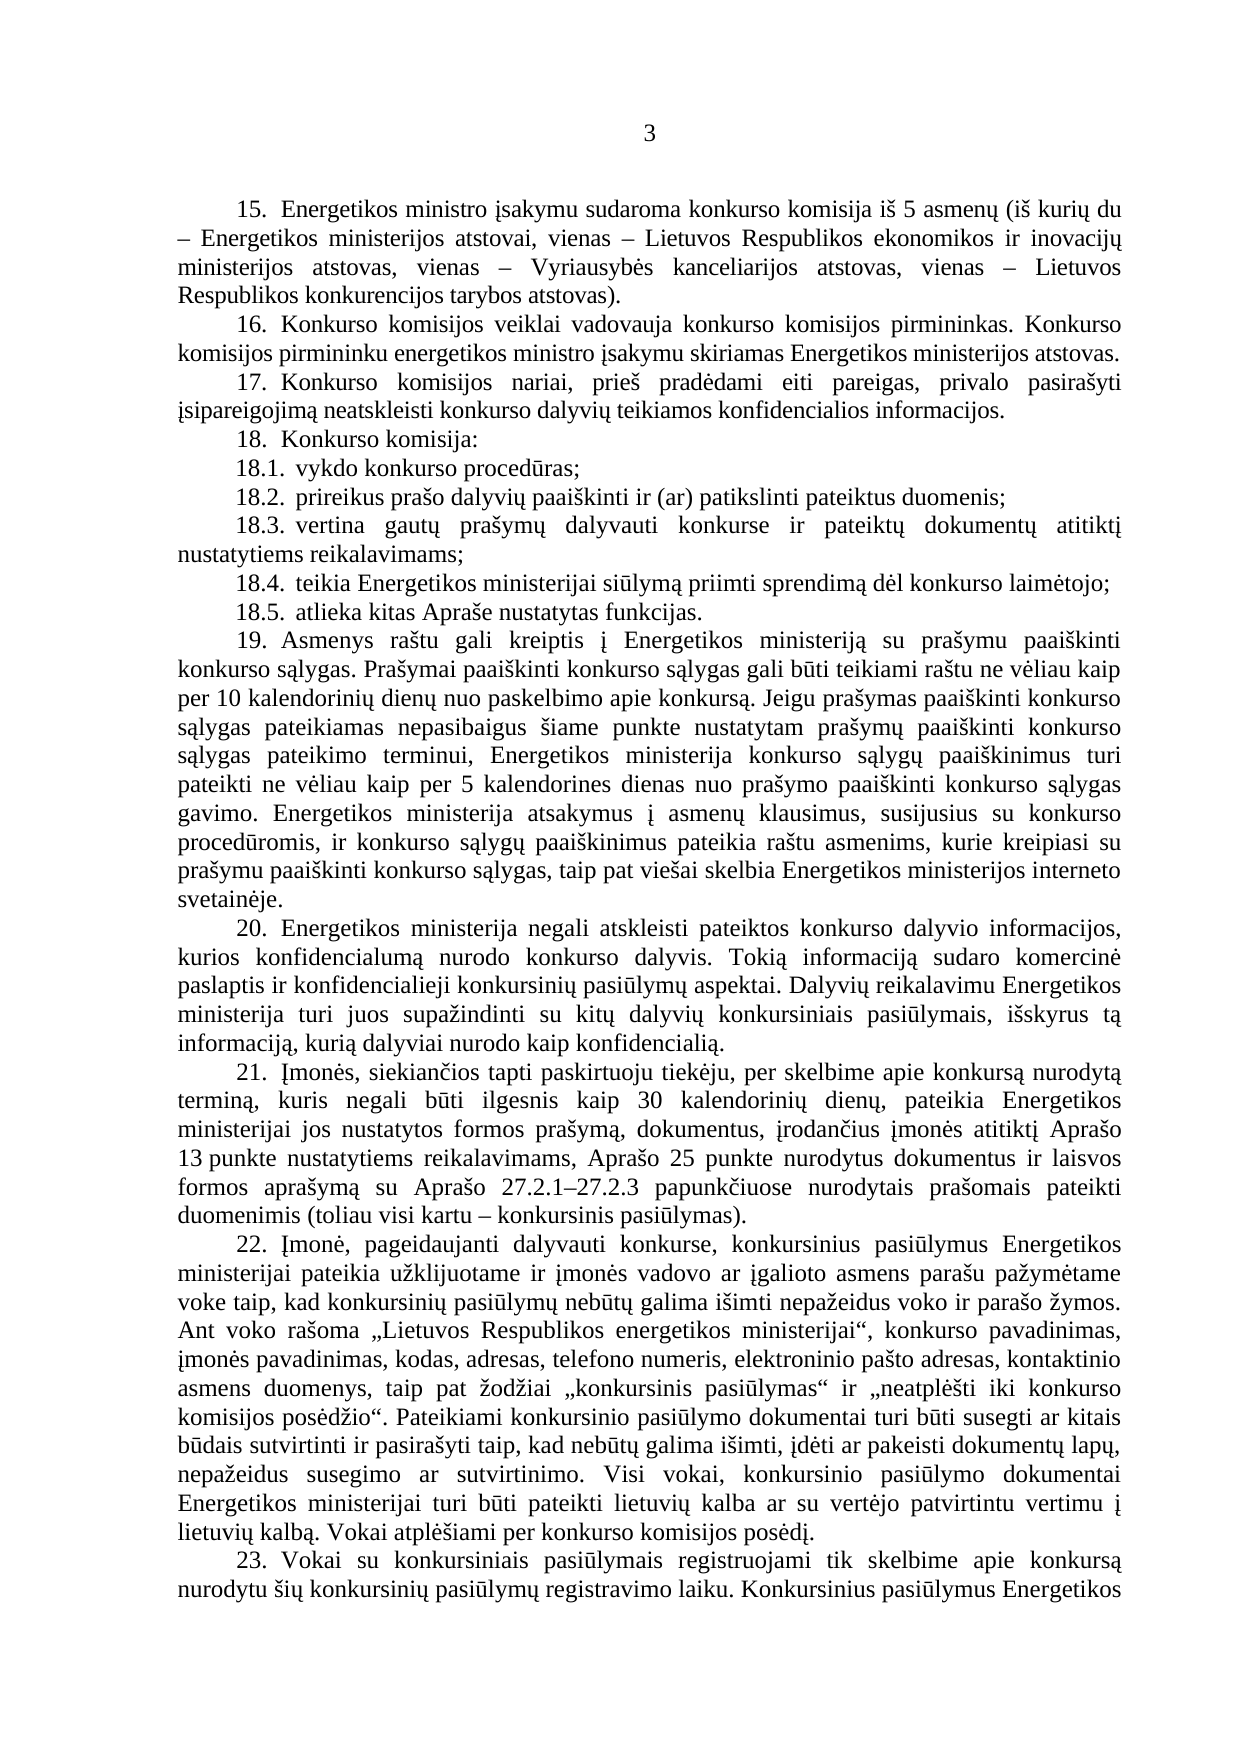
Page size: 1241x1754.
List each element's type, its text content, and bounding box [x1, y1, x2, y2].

text 18.3. vertina gautų prašymų dalyvauti konkurse ir pateiktų dokumentų atitiktį nustatytiems reikalavimams; [177, 511, 1122, 568]
text 18.5. atlieka kitas Apraše nustatytas funkcijas. [177, 597, 1122, 626]
text 21. Įmonės, siekiančios tapti paskirtuoju tiekėju, per skelbime apie konkursą nurodytą terminą, kuris negali būti ilgesnis kaip 30 kalendorinių dienų, pateikia Energetikos ministerijai jos nustatytos formos prašymą, dokumentus, įrodančius įmonės atitiktį Aprašo 13 punkte nustatytiems reikalavimams, Aprašo 25 punkte nurodytus dokumentus ir laisvos formos aprašymą su Aprašo 27.2.1–27.2.3 papunkčiuose nurodytais prašomais pateikti duomenimis (toliau visi kartu – konkursinis pasiūlymas). [177, 1057, 1122, 1229]
text 15. Energetikos ministro įsakymu sudaroma konkurso komisija iš 5 asmenų (iš kurių du – Energetikos ministerijos atstovai, vienas – Lietuvos Respublikos ekonomikos ir inovacijų ministerijos atstovas, vienas – Vyriausybės kanceliarijos atstovas, vienas – Lietuvos Respublikos konkurencijos tarybos atstovas). [177, 194, 1122, 309]
text 20. Energetikos ministerija negali atskleisti pateiktos konkurso dalyvio informacijos, kurios konfidencialumą nurodo konkurso dalyvis. Tokią informaciją sudaro komercinė paslaptis ir konfidencialieji konkursinių pasiūlymų aspektai. Dalyvių reikalavimu Energetikos ministerija turi juos supažindinti su kitų dalyvių konkursiniais pasiūlymais, išskyrus tą informaciją, kurią dalyviai nurodo kaip konfidencialią. [177, 913, 1122, 1057]
text 19. Asmenys raštu gali kreiptis į Energetikos ministeriją su prašymu paaiškinti konkurso sąlygas. Prašymai paaiškinti konkurso sąlygas gali būti teikiami raštu ne vėliau kaip per 10 kalendorinių dienų nuo paskelbimo apie konkursą. Jeigu prašymas paaiškinti konkurso sąlygas pateikiamas nepasibaigus šiame punkte nustatytam prašymų paaiškinti konkurso sąlygas pateikimo terminui, Energetikos ministerija konkurso sąlygų paaiškinimus turi pateikti ne vėliau kaip per 5 kalendorines dienas nuo prašymo paaiškinti konkurso sąlygas gavimo. Energetikos ministerija atsakymus į asmenų klausimus, susijusius su konkurso procedūromis, ir konkurso sąlygų paaiškinimus pateikia raštu asmenims, kurie kreipiasi su prašymu paaiškinti konkurso sąlygas, taip pat viešai skelbia Energetikos ministerijos interneto svetainėje. [177, 626, 1122, 913]
text 18.2. prireikus prašo dalyvių paaiškinti ir (ar) patikslinti pateiktus duomenis; [177, 482, 1122, 511]
text 18.1. vykdo konkurso procedūras; [177, 453, 1122, 482]
text 17. Konkurso komisijos nariai, prieš pradėdami eiti pareigas, privalo pasirašyti įsipareigojimą neatskleisti konkurso dalyvių teikiamos konfidencialios informacijos. [177, 367, 1122, 424]
text 18. Konkurso komisija: [236, 424, 1122, 453]
text 22. Įmonė, pageidaujanti dalyvauti konkurse, konkursinius pasiūlymus Energetikos ministerijai pateikia užklijuotame ir įmonės vadovo ar įgalioto asmens parašu pažymėtame voke taip, kad konkursinių pasiūlymų nebūtų galima išimti nepažeidus voko ir parašo žymos. Ant voko rašoma „Lietuvos Respublikos energetikos ministerijai“, konkurso pavadinimas, įmonės pavadinimas, kodas, adresas, telefono numeris, elektroninio pašto adresas, kontaktinio asmens duomenys, taip pat žodžiai „konkursinis pasiūlymas“ ir „neatplėšti iki konkurso komisijos posėdžio“. Pateikiami konkursinio pasiūlymo dokumentai turi būti susegti ar kitais būdais sutvirtinti ir pasirašyti taip, kad nebūtų galima išimti, įdėti ar pakeisti dokumentų lapų, nepažeidus susegimo ar sutvirtinimo. Visi vokai, konkursinio pasiūlymo dokumentai Energetikos ministerijai turi būti pateikti lietuvių kalba ar su vertėjo patvirtintu vertimu į lietuvių kalbą. Vokai atplėšiami per konkurso komisijos posėdį. [177, 1229, 1122, 1546]
text 23. Vokai su konkursiniais pasiūlymais registruojami tik skelbime apie konkursą nurodytu šių konkursinių pasiūlymų registravimo laiku. Konkursinius pasiūlymus Energetikos [177, 1546, 1122, 1603]
text 16. Konkurso komisijos veiklai vadovauja konkurso komisijos pirmininkas. Konkurso komisijos pirmininku energetikos ministro įsakymu skiriamas Energetikos ministerijos atstovas. [177, 309, 1122, 367]
text 18.4. teikia Energetikos ministerijai siūlymą priimti sprendimą dėl konkurso laimėtojo; [177, 568, 1122, 597]
